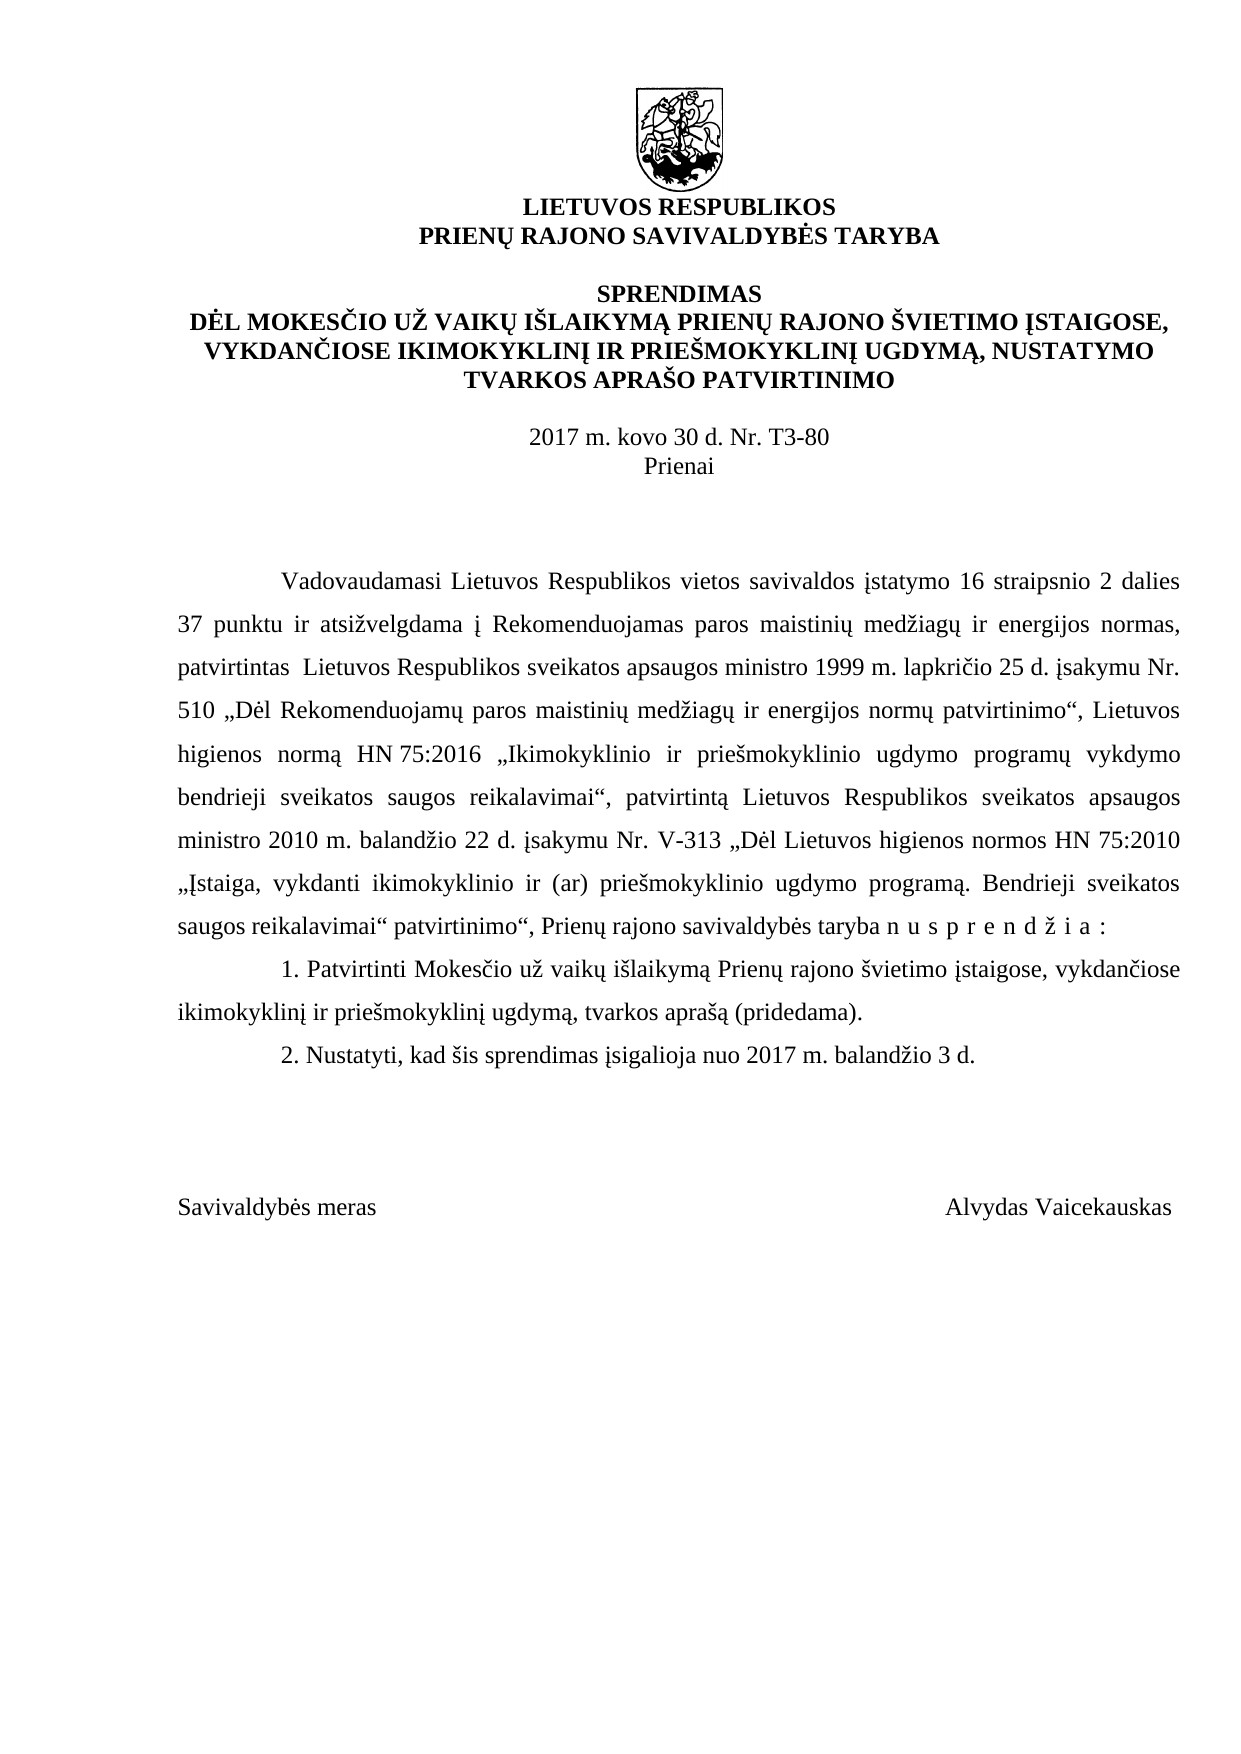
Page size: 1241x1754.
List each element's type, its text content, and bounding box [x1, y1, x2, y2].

text DĖL MOKESČIO UŽ VAIKŲ IŠLAIKYMĄ PRIENŲ RAJONO ŠVIETIMO ĮSTAIGOSE, VYKDANČIOSE IKIMOKYKLINĮ IR PRIEŠMOKYKLINĮ UGDYMĄ, NUSTATYMO TVARKOS APRAŠO PATVIRTINIMO [177, 307, 1181, 394]
text Prienai [177, 451, 1181, 480]
text Savivaldybės meras Alvydas Vaicekauskas [177, 1192, 1181, 1220]
text SPRENDIMAS [177, 279, 1181, 307]
text PRIENŲ RAJONO SAVIVALDYBĖS TARYBA [177, 221, 1181, 250]
text 2017 m. kovo 30 d. Nr. T3-80 [177, 422, 1181, 451]
text Vadovaudamasi Lietuvos Respublikos vietos savivaldos įstatymo 16 straipsnio 2 dalies 37 punktu ir atsižvelgdama į Rekomenduojamas paros maistinių medžiagų ir energijos normas, patvirtintas Lietuvos Respublikos sveikatos apsaugos ministro 1999 m. lapkričio 25 d. įsakymu Nr. 510 „Dėl Rekomenduojamų paros maistinių medžiagų ir energijos normų patvirtinimo“, Lietuvos higienos normą HN 75:2016 „Ikimokyklinio ir priešmokyklinio ugdymo programų vykdymo bendrieji sveikatos saugos reikalavimai“, patvirtintą Lietuvos Respublikos sveikatos apsaugos ministro 2010 m. balandžio 22 d. įsakymu Nr. V-313 „Dėl Lietuvos higienos normos HN 75:2010 „Įstaiga, vykdanti ikimokyklinio ir (ar) priešmokyklinio ugdymo programą. Bendrieji sveikatos saugos reikalavimai“ patvirtinimo“, Prienų rajono savivaldybės taryba nusprendžia: [177, 566, 1181, 940]
text 2. Nustatyti, kad šis sprendimas įsigalioja nuo 2017 m. balandžio 3 d. [177, 1041, 1181, 1069]
text LIETUVOS RESPUBLIKOS [177, 192, 1181, 221]
text 1. Patvirtinti Mokesčio už vaikų išlaikymą Prienų rajono švietimo įstaigose, vykdančiose ikimokyklinį ir priešmokyklinį ugdymą, tvarkos aprašą (pridedama). [177, 954, 1181, 1026]
